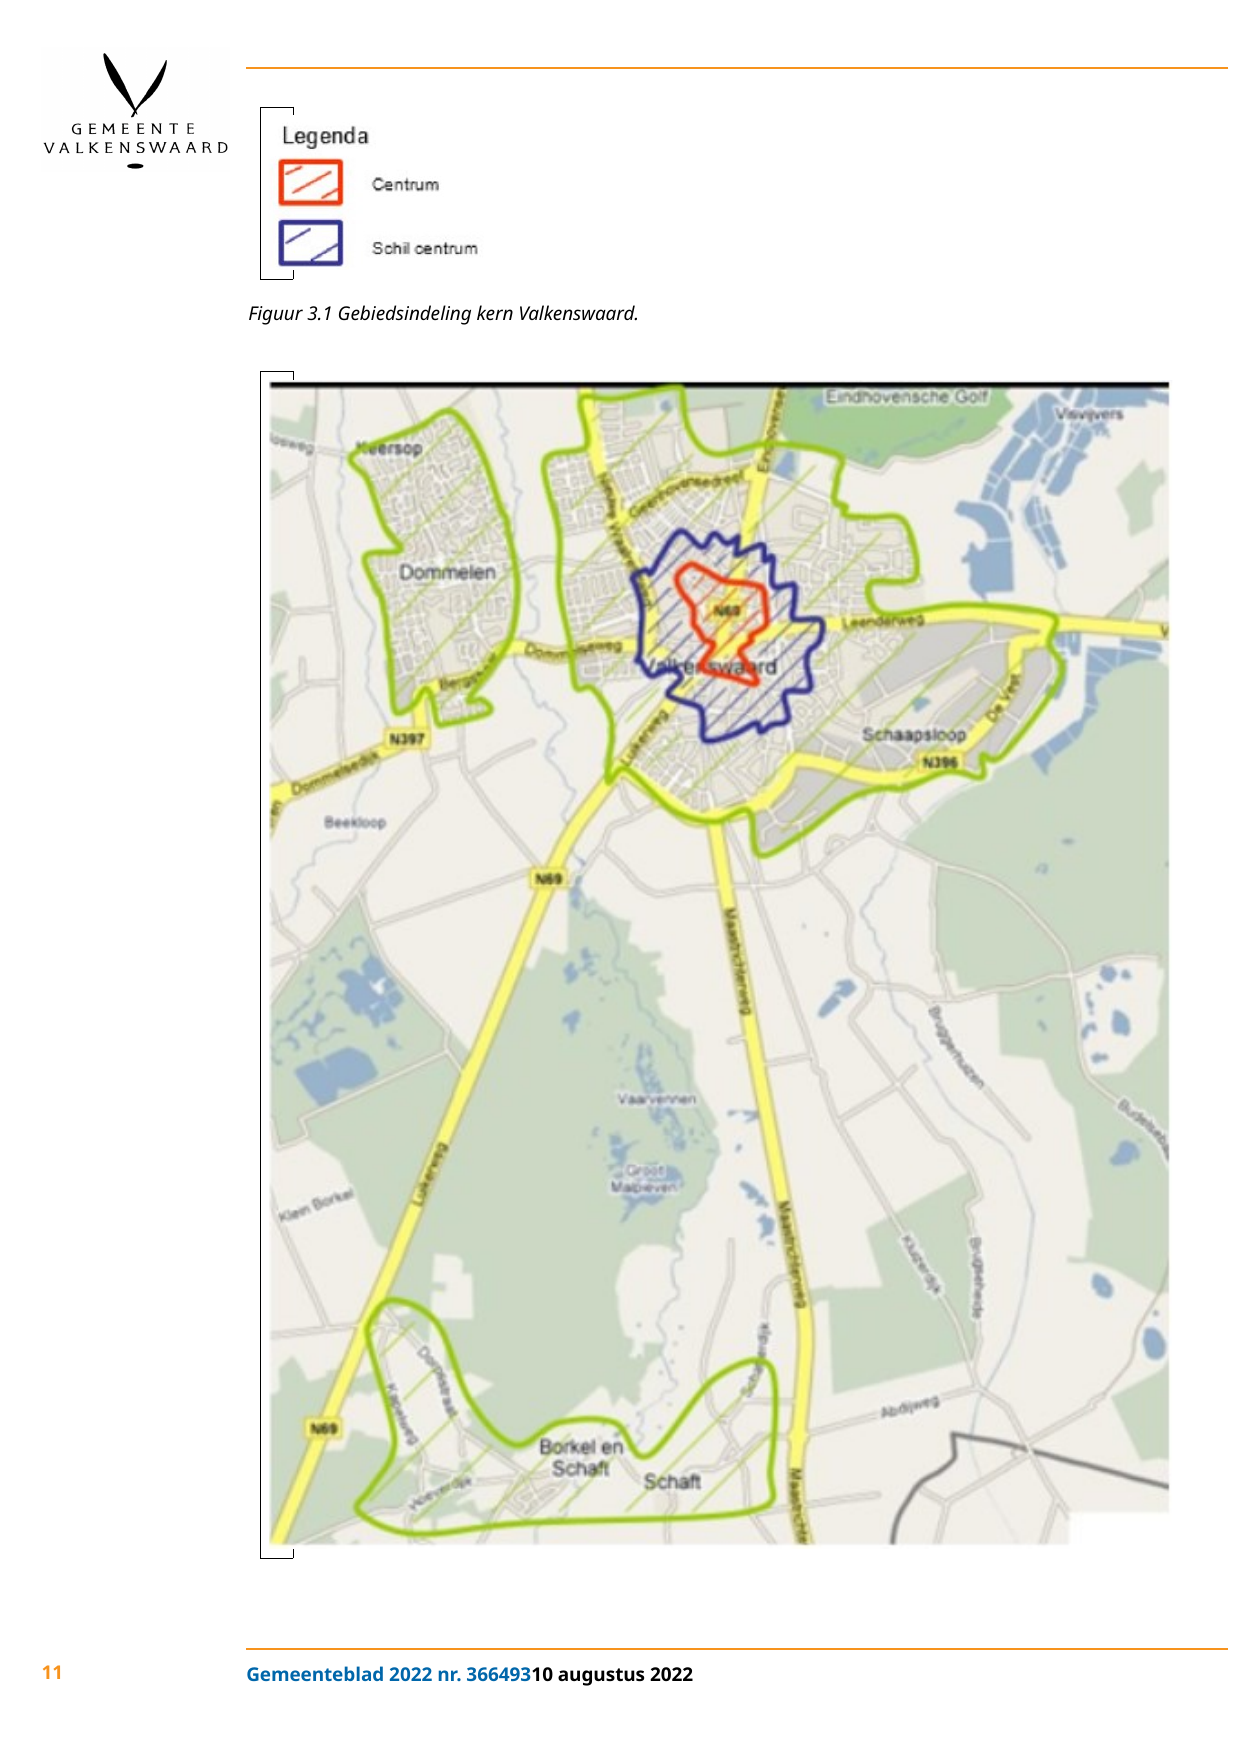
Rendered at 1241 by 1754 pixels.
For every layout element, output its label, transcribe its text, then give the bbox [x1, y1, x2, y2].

picture [268, 115, 1173, 270]
picture [41, 47, 231, 172]
picture [268, 380, 1173, 1549]
text Figuur 3.1 Gebiedsindeling kern Valkenswaard. [248, 300, 1152, 326]
